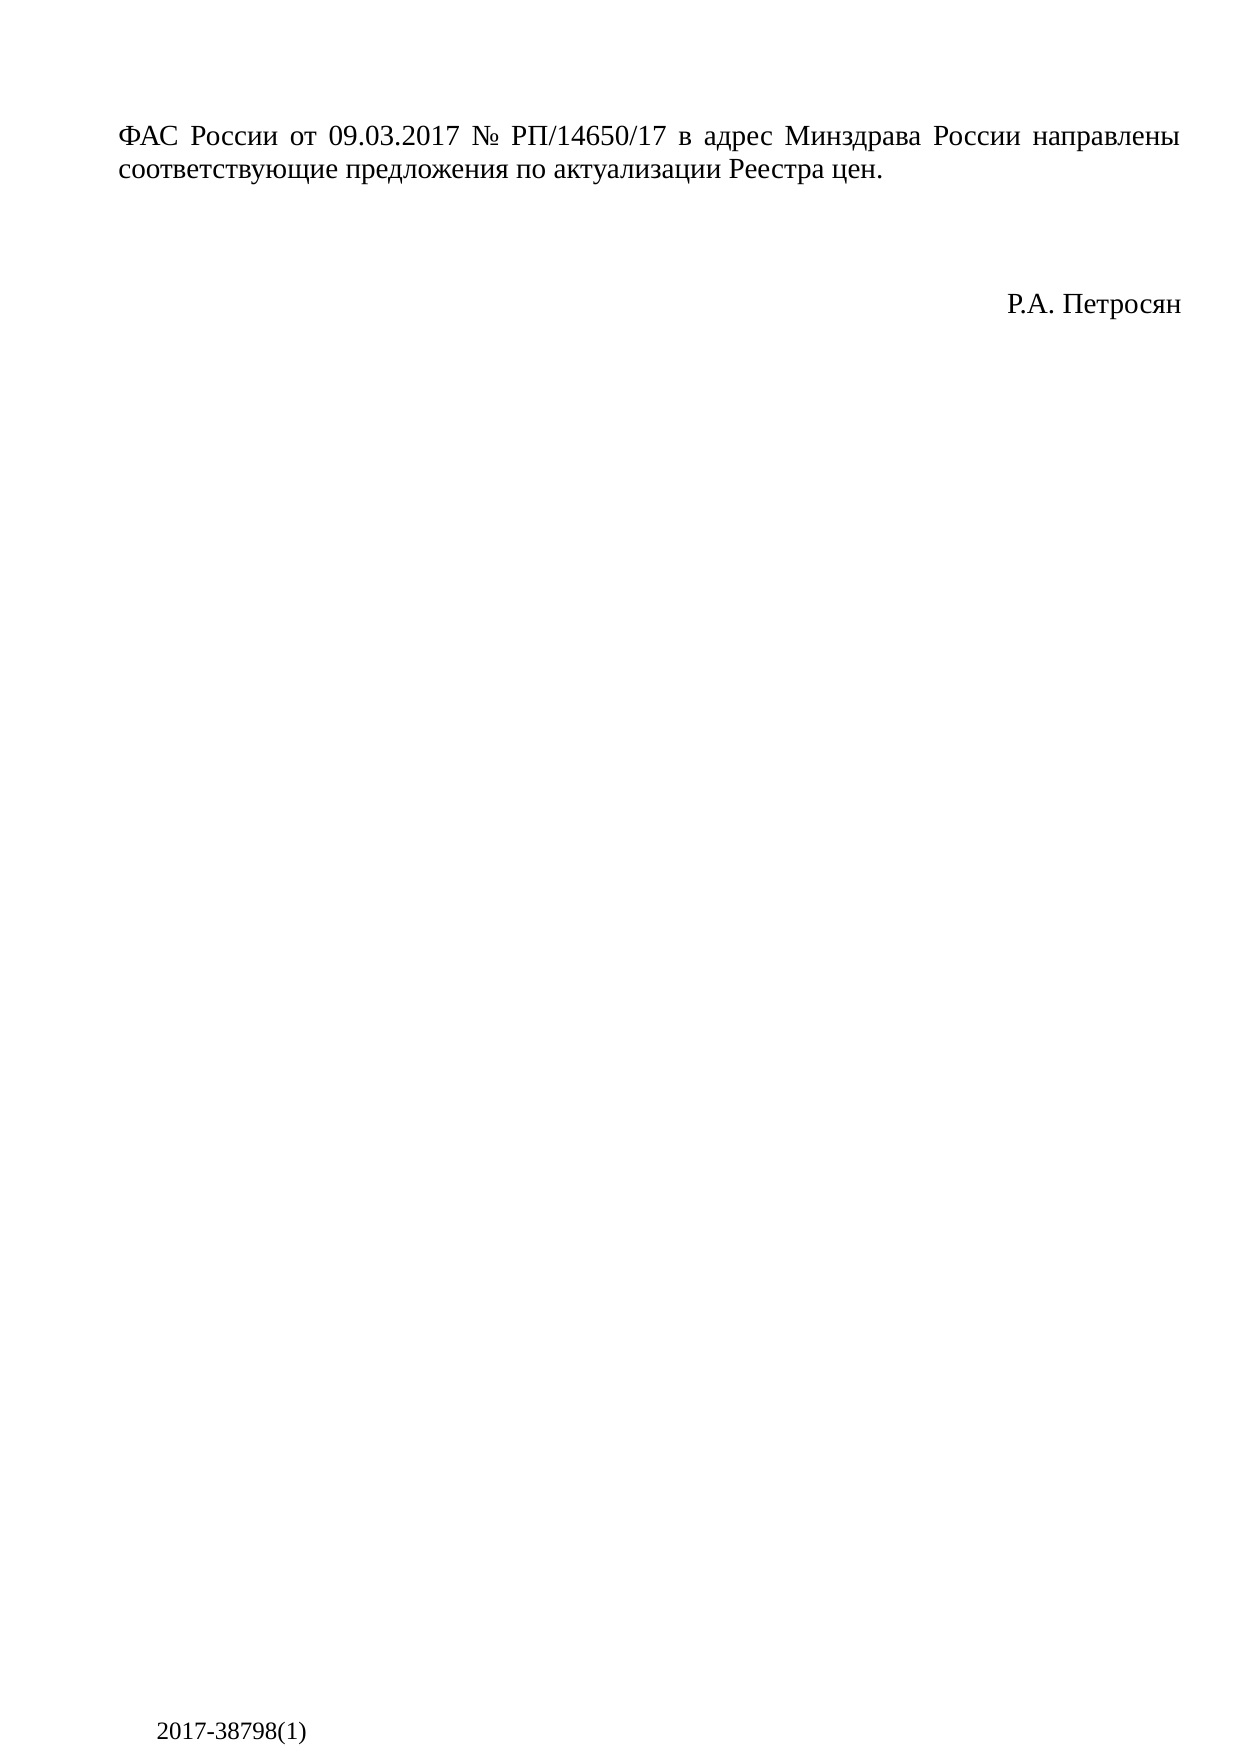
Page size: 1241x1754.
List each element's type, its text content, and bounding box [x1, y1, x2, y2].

text Р.А. Петросян [118, 286, 1181, 319]
text ФАС России от 09.03.2017 № РП/14650/17 в адрес Минздрава России направлены соответствующие предложения по актуализации Реестра цен. [118, 118, 1181, 185]
